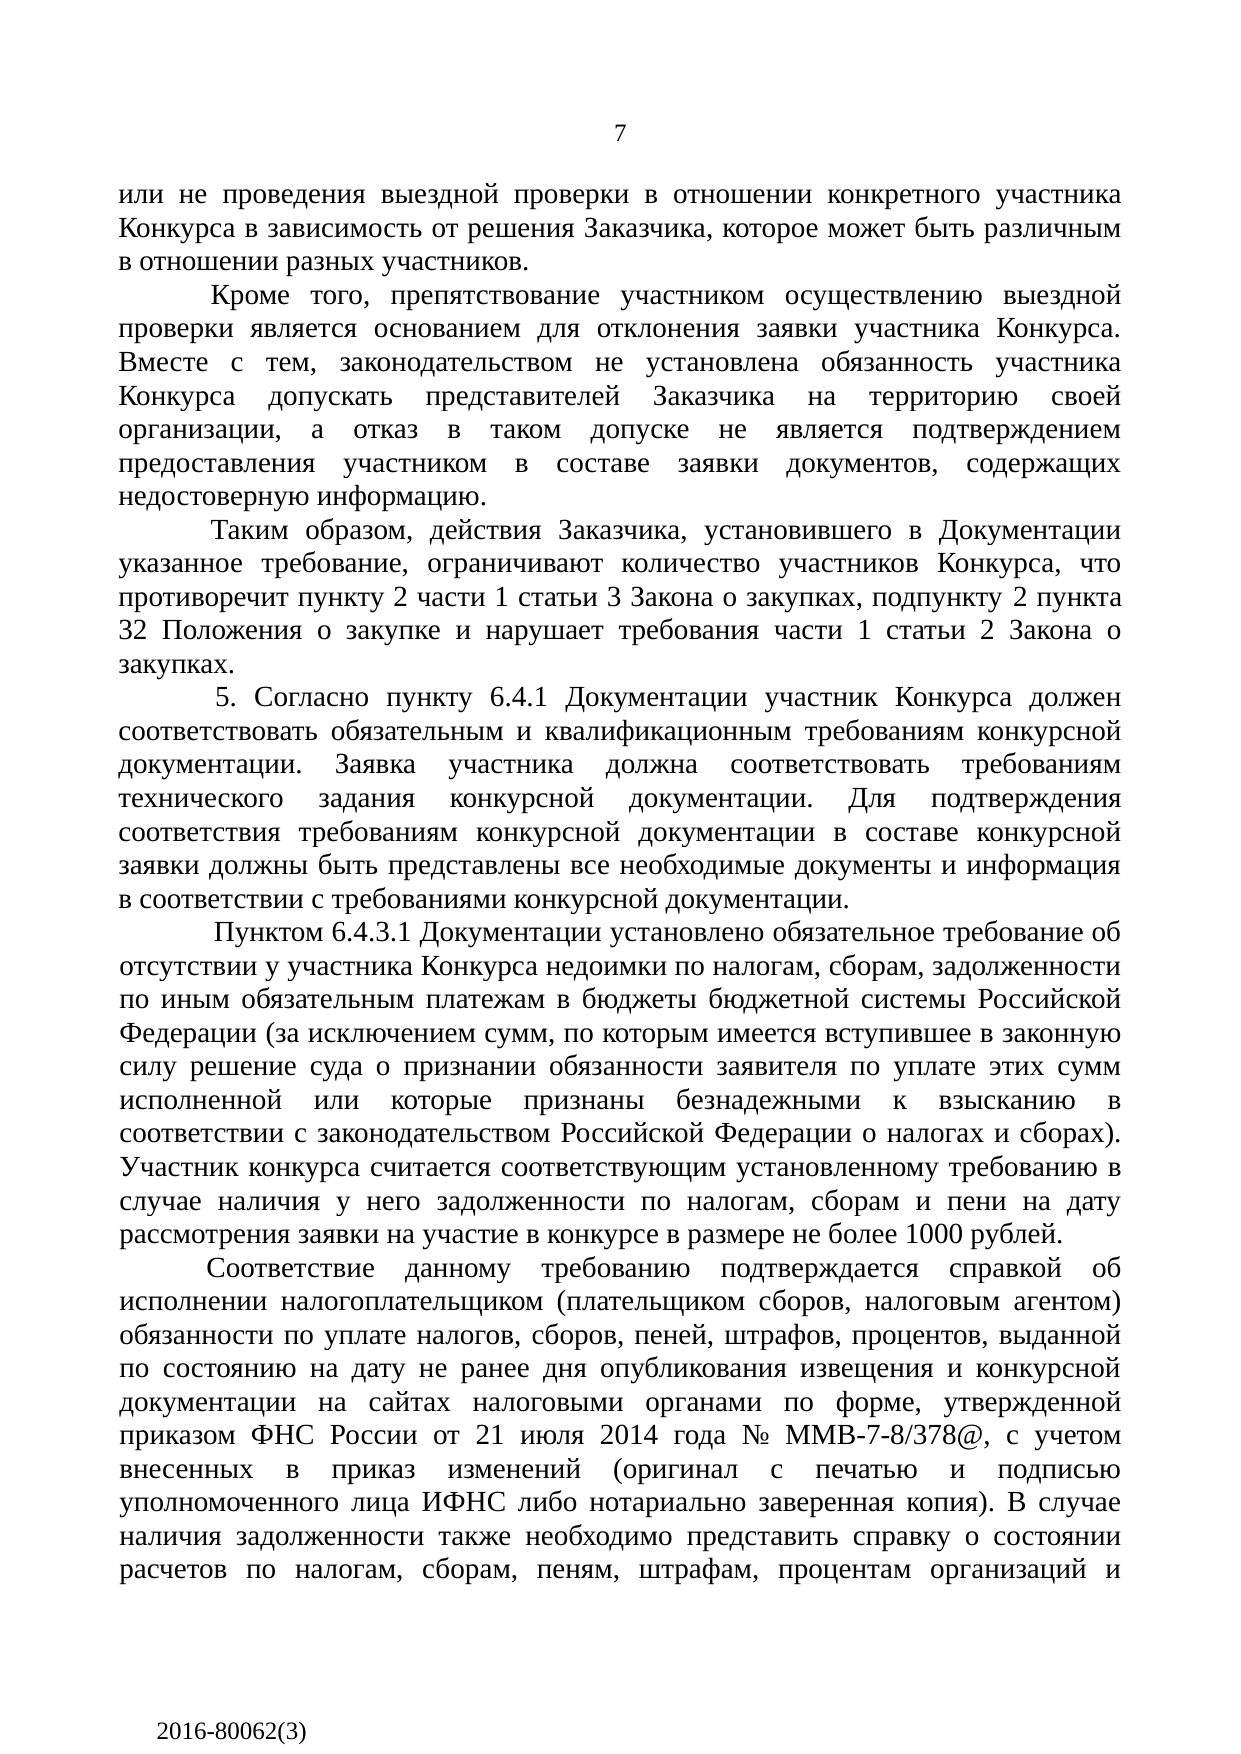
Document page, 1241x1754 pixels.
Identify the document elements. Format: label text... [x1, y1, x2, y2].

text Соответствие данному требованию подтверждается справкой об исполнении налогоплательщиком (плательщиком сборов, налоговым агентом) обязанности по уплате налогов, сборов, пеней, штрафов, процентов, выданной по состоянию на дату не ранее дня опубликования извещения и конкурсной документации на сайтах налоговыми органами по форме, утвержденной приказом ФНС России от 21 июля 2014 года № ММВ-7-8/378@, с учетом внесенных в приказ изменений (оригинал с печатью и подписью уполномоченного лица ИФНС либо нотариально заверенная копия). В случае наличия задолженности также необходимо представить справку о состоянии расчетов по налогам, сборам, пеням, штрафам, процентам организаций и [119, 1250, 1122, 1585]
text 5. Согласно пункту 6.4.1 Документации участник Конкурса должен соответствовать обязательным и квалификационным требованиям конкурсной документации. Заявка участника должна соответствовать требованиям технического задания конкурсной документации. Для подтверждения соответствия требованиям конкурсной документации в составе конкурсной заявки должны быть представлены все необходимые документы и информация в соответствии с требованиями конкурсной документации. [118, 679, 1122, 914]
text Пунктом 6.4.3.1 Документации установлено обязательное требование об отсутствии у участника Конкурса недоимки по налогам, сборам, задолженности по иным обязательным платежам в бюджеты бюджетной системы Российской Федерации (за исключением сумм, по которым имеется вступившее в законную силу решение суда о признании обязанности заявителя по уплате этих сумм исполненной или которые признаны безнадежными к взысканию в соответствии с законодательством Российской Федерации о налогах и сборах). Участник конкурса считается соответствующим установленному требованию в случае наличия у него задолженности по налогам, сборам и пени на дату рассмотрения заявки на участие в конкурсе в размере не более 1000 рублей. [119, 914, 1122, 1250]
text или не проведения выездной проверки в отношении конкретного участника Конкурса в зависимость от решения Заказчика, которое может быть различным в отношении разных участников. [118, 176, 1122, 277]
text Кроме того, препятствование участником осуществлению выездной проверки является основанием для отклонения заявки участника Конкурса. Вместе с тем, законодательством не установлена обязанность участника Конкурса допускать представителей Заказчика на территорию своей организации, а отказ в таком допуске не является подтверждением предоставления участником в составе заявки документов, содержащих недостоверную информацию. [118, 277, 1122, 512]
text Таким образом, действия Заказчика, установившего в Документации указанное требование, ограничивают количество участников Конкурса, что противоречит пункту 2 части 1 статьи 3 Закона о закупках, подпункту 2 пункта 32 Положения о закупке и нарушает требования части 1 статьи 2 Закона о закупках. [118, 512, 1122, 679]
